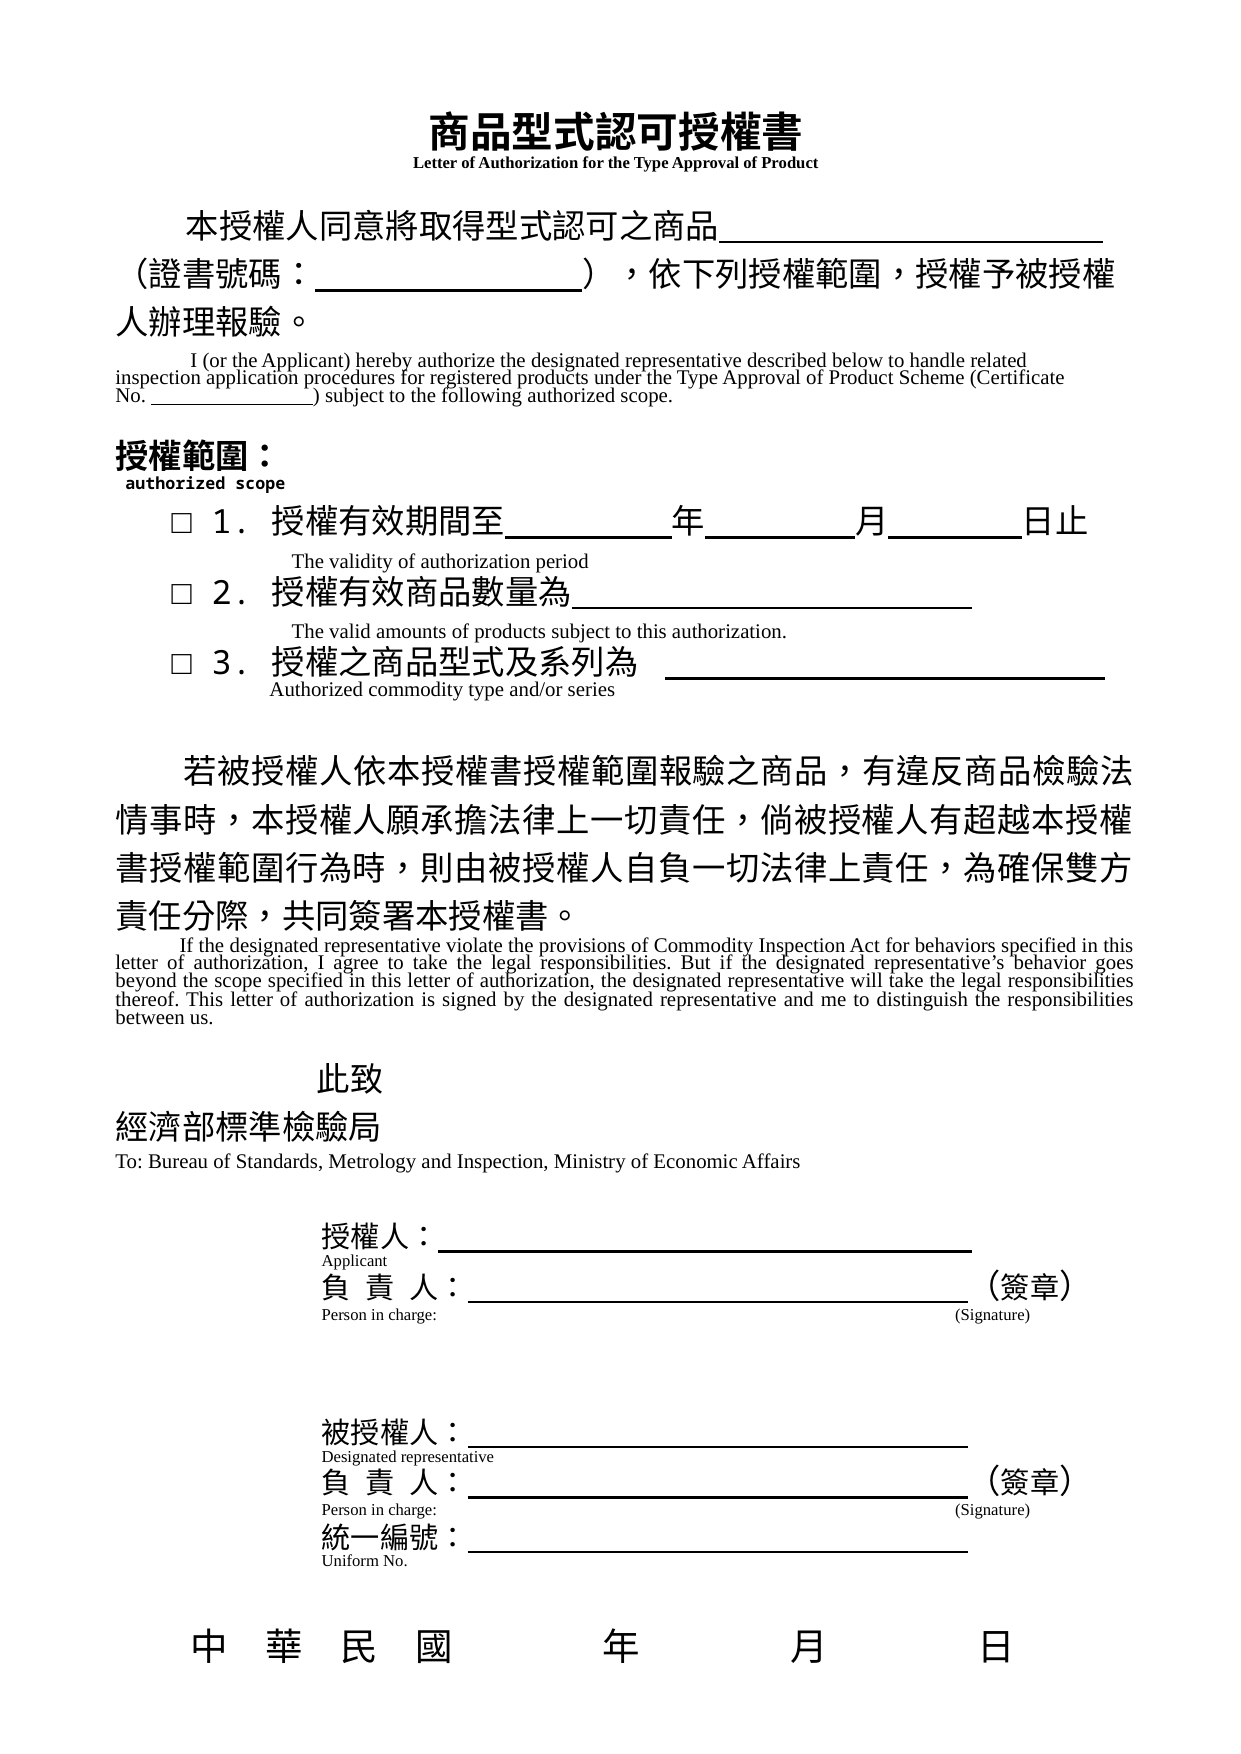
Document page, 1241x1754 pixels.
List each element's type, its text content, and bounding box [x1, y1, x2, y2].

text □ 2. 授權有效商品數量為 [115, 575, 1116, 612]
text 中 華 民 國 年 月 日 [190, 1627, 1135, 1669]
text If the designated representative violate the provisions of Commodity Inspection Act for behaviors specified in this letter of authorization, I agree to take the legal responsibilities. But if the designated representative’s behavior goes beyond the scope specified in this letter of authorization, the designated representative will take the legal responsibilities thereof. This letter of authorization is signed by the designated representative and me to distinguish the responsibilities between us. [115, 938, 1135, 1029]
text I (or the Applicant) hereby authorize the designated representative described below to handle related inspection application procedures for registered products under the Type Approval of Product Scheme (Certificate No. ) subject to the following authorized scope. [115, 353, 1116, 407]
text Person in charge: (Signature) [321, 1501, 1135, 1519]
text Person in charge: (Signature) [321, 1305, 1135, 1323]
text □ 1. 授權有效期間至 年 月 日止 [171, 505, 1116, 541]
text Authorized commodity type and/or series [171, 682, 1116, 700]
text Designated representative [321, 1451, 1135, 1465]
text □ 3. 授權之商品型式及系列為 [115, 646, 1116, 682]
text 經濟部標準檢驗局 [115, 1101, 1135, 1149]
text Applicant [321, 1255, 1135, 1269]
text 本授權人同意將取得型式認可之商品 （證書號碼： ），依下列授權範圍，授權予被授權人辦理報驗。 [115, 200, 1116, 344]
text 負 責 人： （簽章） [321, 1465, 1135, 1501]
subtitle Letter of Authorization for the Type Approval of Product [115, 157, 1116, 171]
text 統一編號： [321, 1519, 1135, 1555]
text authorized scope [115, 476, 1116, 492]
text Uniform No. [321, 1555, 1135, 1570]
text 被授權人： [321, 1414, 1135, 1451]
text 此致 [115, 1053, 1135, 1101]
text The valid amounts of products subject to this authorization. [171, 612, 1116, 646]
text 負 責 人： （簽章） [321, 1269, 1135, 1305]
text To: Bureau of Standards, Metrology and Inspection, Ministry of Economic Affairs [115, 1149, 1116, 1173]
text 授權人： [321, 1219, 1135, 1255]
text 授權範圍： [115, 439, 1116, 476]
text The validity of authorization period [171, 541, 1116, 575]
text 若被授權人依本授權書授權範圍報驗之商品，有違反商品檢驗法情事時，本授權人願承擔法律上一切責任，倘被授權人有超越本授權書授權範圍行為時，則由被授權人自負一切法律上責任，為確保雙方責任分際，共同簽署本授權書。 [115, 745, 1135, 938]
text 商品型式認可授權書 [115, 111, 1116, 157]
